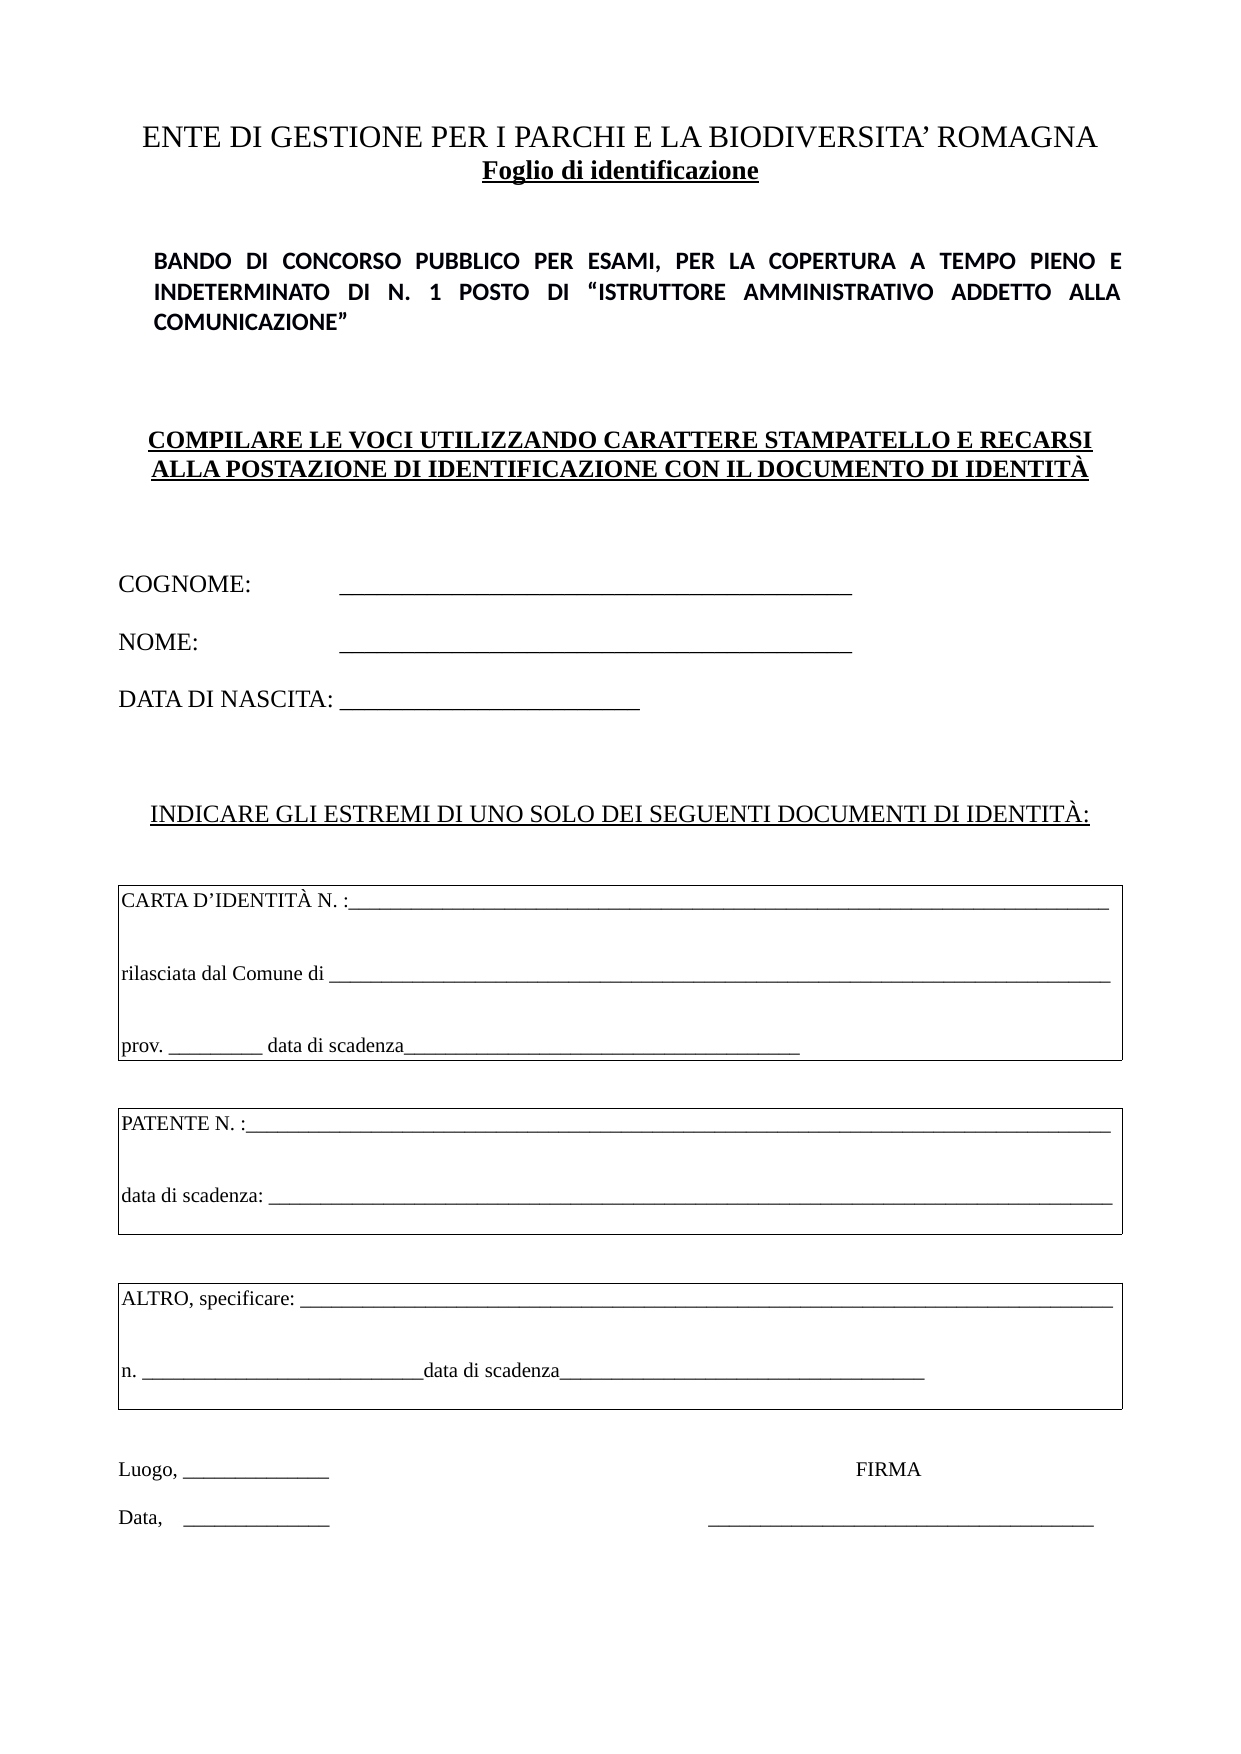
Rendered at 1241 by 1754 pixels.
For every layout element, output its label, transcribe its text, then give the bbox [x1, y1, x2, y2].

text Luogo, ______________ FIRMA [118, 1457, 1122, 1481]
text COMPILARE LE VOCI UTILIZZANDO CARATTERE STAMPATELLO E RECARSI ALLA POSTAZIONE DI IDENTIFICAZIONE CON IL DOCUMENTO DI IDENTITÀ [118, 425, 1122, 483]
text INDICARE GLI ESTREMI DI UNO SOLO DEI SEGUENTI DOCUMENTI DI IDENTITÀ: [118, 799, 1122, 828]
text ENTE DI GESTIONE PER I PARCHI E LA BIODIVERSITA’ ROMAGNA [118, 118, 1122, 154]
text NOME: _________________________________________ [118, 627, 1122, 655]
text DATA DI NASCITA: ________________________ [118, 684, 1122, 713]
text COGNOME: _________________________________________ [118, 569, 1122, 598]
text BANDO DI CONCORSO PUBBLICO PER ESAMI, PER LA COPERTURA A TEMPO PIENO E INDETERMINATO DI N. 1 POSTO DI “ISTRUTTORE AMMINISTRATIVO ADDETTO ALLA COMUNICAZIONE” [153, 245, 1122, 337]
text PATENTE N. :___________________________________________________________________________________ [119, 1109, 1122, 1135]
text CARTA D’IDENTITÀ N. :_________________________________________________________________________ [119, 886, 1122, 912]
text n. ___________________________data di scadenza___________________________________ [119, 1355, 1122, 1382]
text ALTRO, specificare: ______________________________________________________________________________ [119, 1284, 1122, 1309]
text data di scadenza: _________________________________________________________________________________ [119, 1180, 1122, 1207]
text Data, ______________ _____________________________________ [118, 1505, 1122, 1529]
text Foglio di identificazione [118, 154, 1122, 185]
text rilasciata dal Comune di ___________________________________________________________________________ [119, 958, 1122, 985]
text prov. _________ data di scadenza______________________________________ [119, 1030, 1122, 1060]
